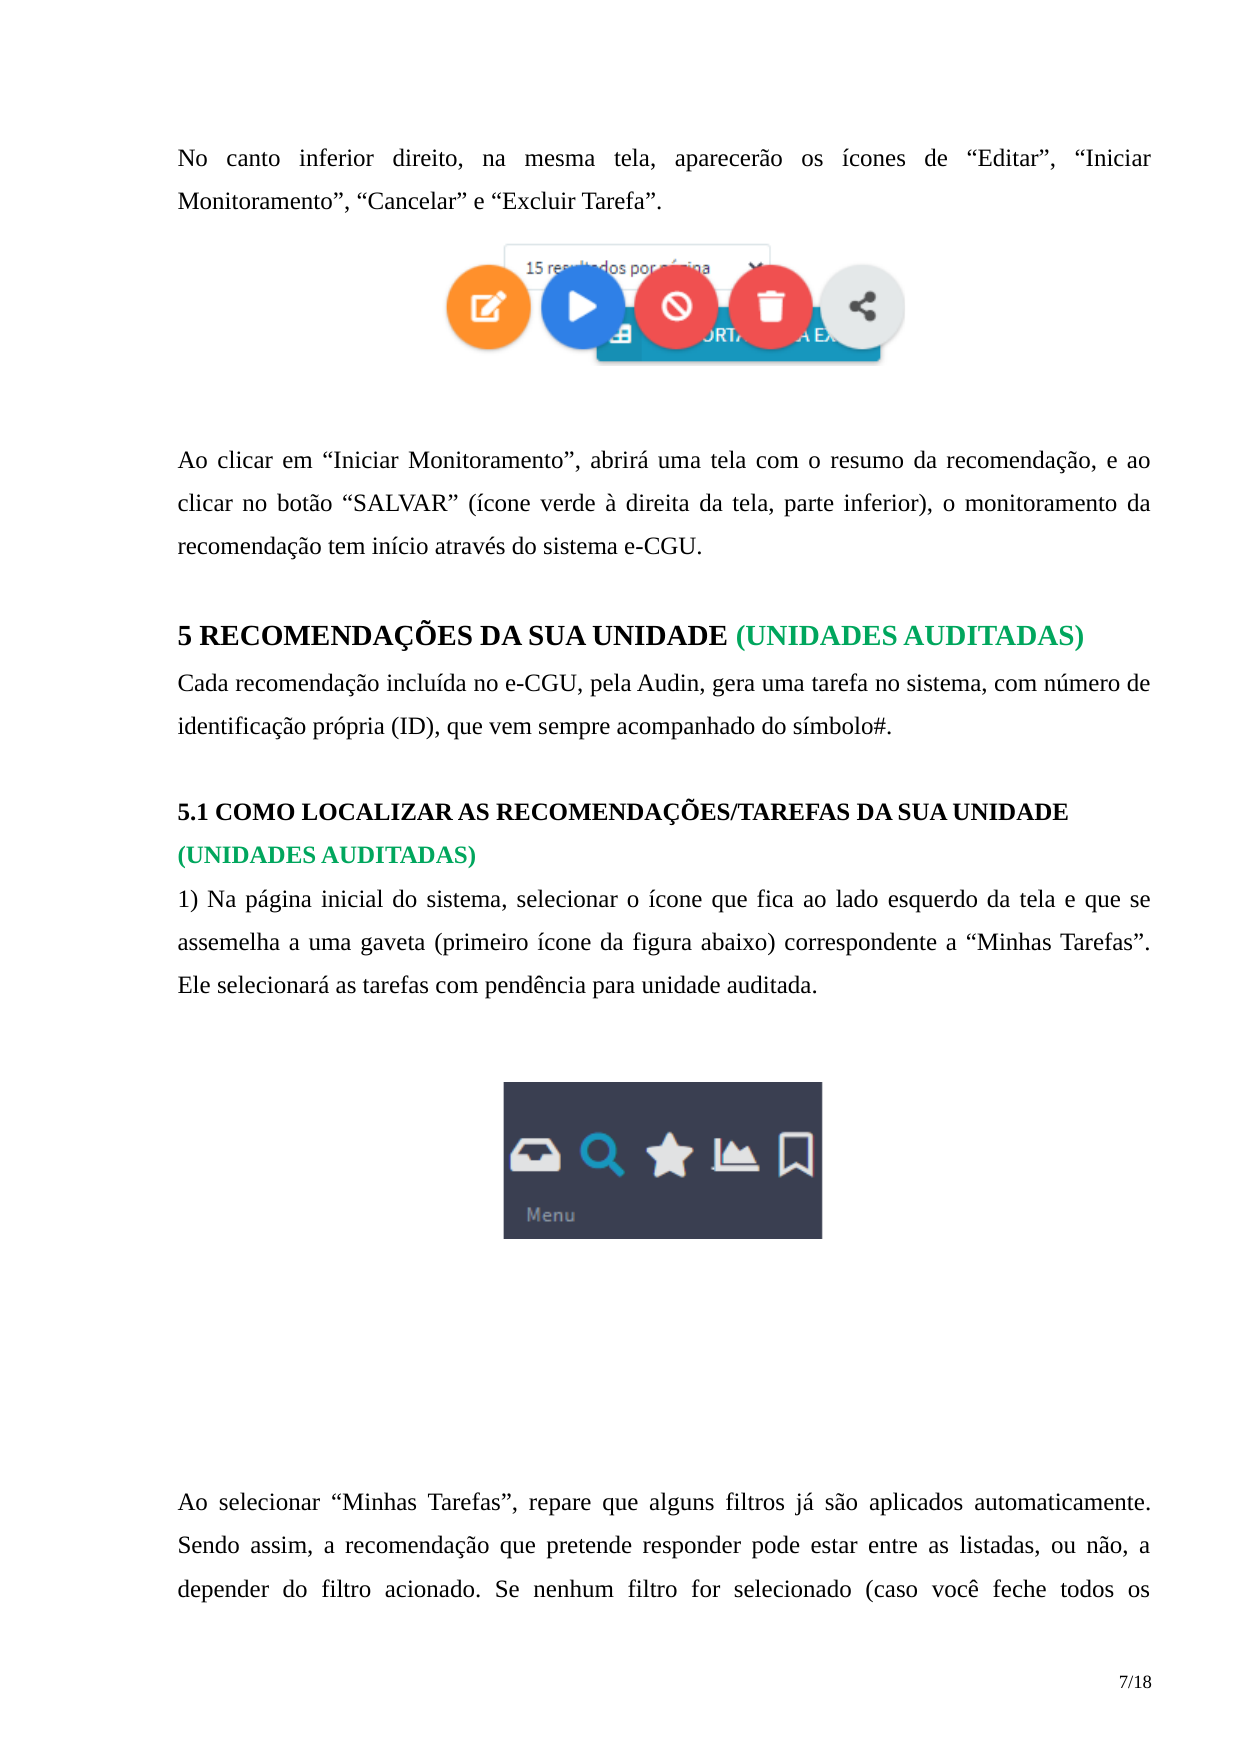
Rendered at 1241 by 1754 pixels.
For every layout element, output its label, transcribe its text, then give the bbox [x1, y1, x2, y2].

text 1) Na página inicial do sistema, selecionar o ícone que fica ao lado esquerdo da tela e que se assemelha a uma gaveta (primeiro ícone da figura abaixo) correspondente a “Minhas Tarefas”. Ele selecionará as tarefas com pendência para unidade auditada. [177, 884, 1152, 999]
text Ao clicar em “Iniciar Monitoramento”, abrirá uma tela com o resumo da recomendação, e ao clicar no botão “SALVAR” (ícone verde à direita da tela, parte inferior), o monitoramento da recomendação tem início através do sistema e-CGU. [177, 445, 1152, 560]
text Cada recomendação incluída no e-CGU, pela Audin, gera uma tarefa no sistema, com número de identificação própria (ID), que vem sempre acompanhado do símbolo#. [177, 668, 1152, 740]
picture [503, 1082, 824, 1239]
picture [423, 229, 905, 366]
text No canto inferior direito, na mesma tela, aparecerão os ícones de “Editar”, “Iniciar Monitoramento”, “Cancelar” e “Excluir Tarefa”. [177, 143, 1152, 215]
text Ao selecionar “Minhas Tarefas”, repare que alguns filtros já são aplicados automaticamente. Sendo assim, a recomendação que pretende responder pode estar entre as listadas, ou não, a depender do filtro acionado. Se nenhum filtro for selecionado (caso você feche todos os [177, 1487, 1152, 1602]
subtitle 5.1 COMO LOCALIZAR AS RECOMENDAÇÕES/TAREFAS DA SUA UNIDADE (UNIDADES AUDITADAS) [177, 797, 1152, 869]
subtitle 5 RECOMENDAÇÕES DA SUA UNIDADE (UNIDADES AUDITADAS) [177, 618, 1152, 651]
